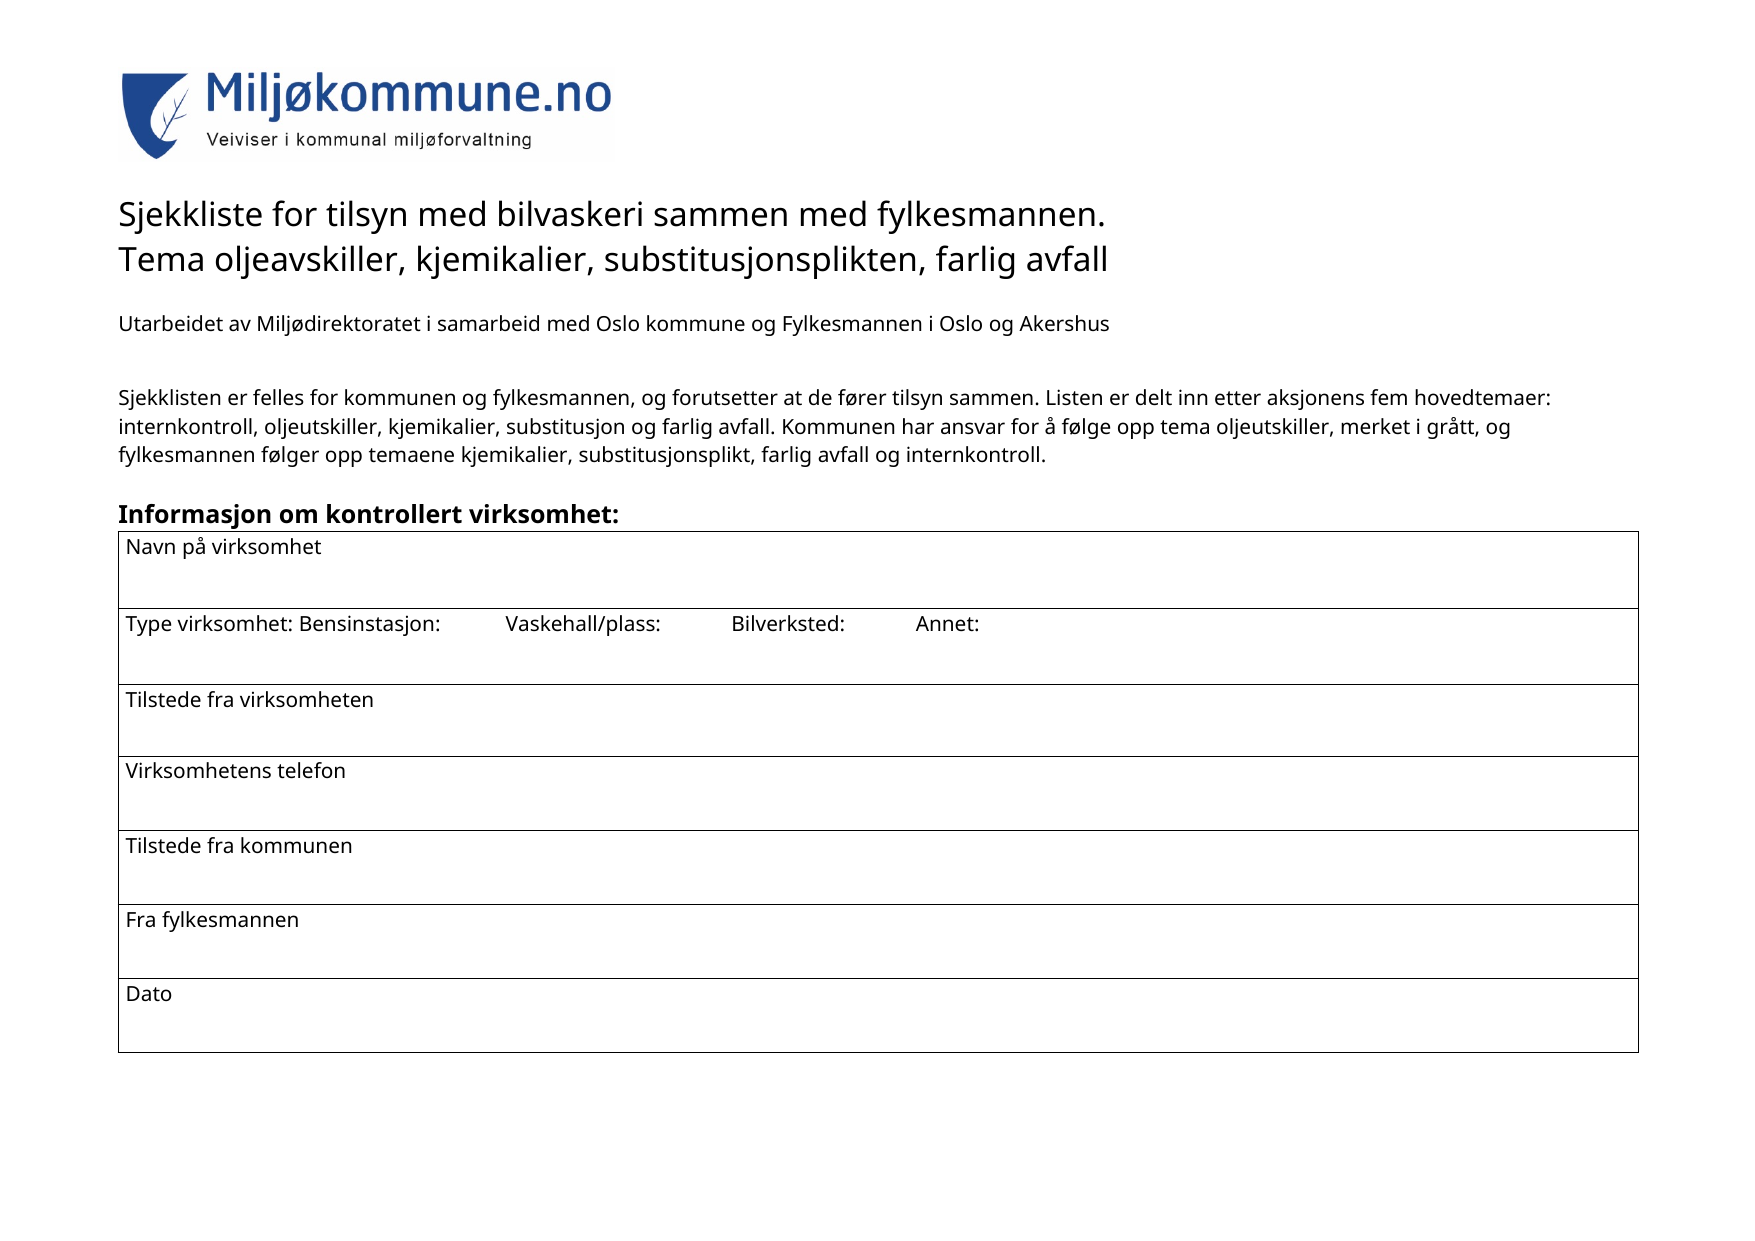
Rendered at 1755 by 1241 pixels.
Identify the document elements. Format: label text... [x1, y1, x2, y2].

table_cell Dato [119, 979, 1638, 1052]
table_cell Tilstede fra kommunen [119, 831, 1638, 904]
text Sjekklisten er felles for kommunen og fylkesmannen, og forutsetter at de fører tilsyn sammen. Listen er delt inn etter aksjonens fem hovedtemaer: internkontroll, oljeutskiller, kjemikalier, substitusjon og farlig avfall. Kommunen har ansvar for å følge opp tema oljeutskiller, merket i grått, og fylkesmannen følger opp temaene kjemikalier, substitusjonsplikt, farlig avfall og internkontroll. [118, 383, 1606, 469]
table_cell Fra fylkesmannen [119, 905, 1638, 978]
text Sjekkliste for tilsyn med bilvaskeri sammen med fylkesmannen. [118, 190, 1606, 236]
text Tema oljeavskiller, kjemikalier, substitusjonsplikten, farlig avfall [118, 236, 1606, 281]
table_cell Tilstede fra virksomheten [119, 685, 1638, 756]
text Informasjon om kontrollert virksomhet: [118, 497, 1606, 531]
text Utarbeidet av Miljødirektoratet i samarbeid med Oslo kommune og Fylkesmannen i Oslo og Akershus [118, 309, 1606, 338]
table_cell Virksomhetens telefon [119, 757, 1638, 830]
table_header Navn på virksomhet [119, 532, 1638, 608]
table_cell Type virksomhet: Bensinstasjon: Vaskehall/plass: Bilverksted: Annet: [119, 609, 1638, 684]
